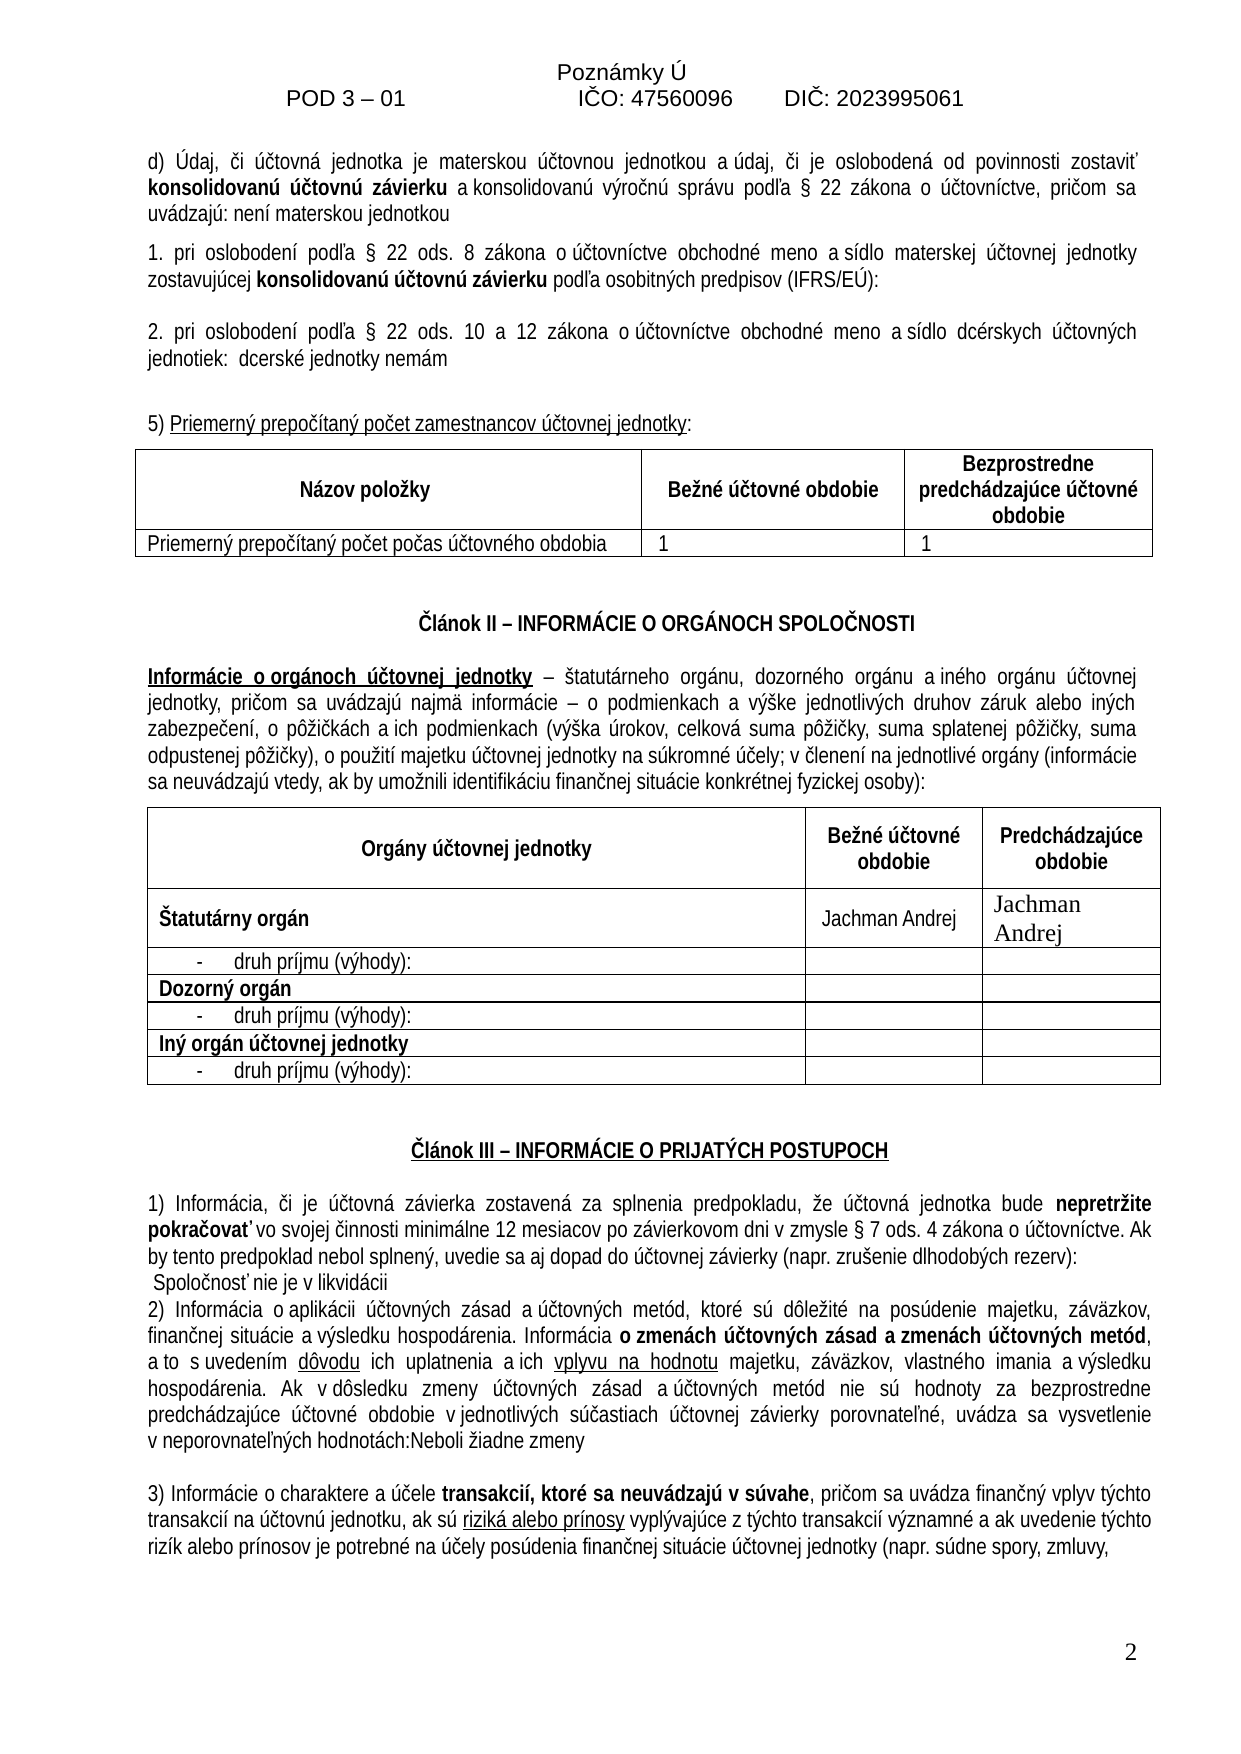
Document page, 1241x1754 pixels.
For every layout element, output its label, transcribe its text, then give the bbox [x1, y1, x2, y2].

table_header Bežné účtovné obdobie [642, 450, 904, 529]
text Informácie o orgánoch účtovnej jednotky – štatutárneho orgánu, dozorného orgánu a iného orgánu účtovnej jednotky, pričom sa uvádzajú najmä informácie – o podmienkach a výške jednotlivých druhov záruk alebo iných zabezpečení, o pôžičkách a ich podmienkach (výška úrokov, celková suma pôžičky, suma splatenej pôžičky, suma odpustenej pôžičky), o použití majetku účtovnej jednotky na súkromné účely; v členení na jednotlivé orgány (informácie sa neuvádzajú vtedy, ak by umožnili identifikáciu finančnej situácie konkrétnej fyzickej osoby): [148, 663, 1137, 794]
table_header Predchádzajúce obdobie [983, 808, 1160, 888]
text Článok II – INFORMÁCIE O ORGÁNOCH SPOLOČNOSTI [148, 610, 1186, 636]
table_cell Dozorný orgán [148, 975, 805, 1001]
table_cell [983, 1030, 1160, 1056]
table_cell Jachman Andrej [806, 889, 982, 947]
table_cell [983, 948, 1160, 974]
text 2. pri oslobodení podľa § 22 ods. 10 a 12 zákona o účtovníctve obchodné meno a sídlo dcérskych účtovných jednotiek: dcerské jednotky nemám [148, 318, 1137, 371]
table_header Bezprostredne predchádzajúce účtovné obdobie [905, 450, 1152, 529]
table_header Názov položky [136, 450, 641, 529]
table_cell [806, 1057, 982, 1084]
table_header Orgány účtovnej jednotky [148, 808, 805, 888]
text 1) Informácia, či je účtovná závierka zostavená za splnenia predpokladu, že účtovná jednotka bude nepretržite pokračovať vo svojej činnosti minimálne 12 mesiacov po závierkovom dni v zmysle § 7 ods. 4 zákona o účtovníctve. Ak by tento predpoklad nebol splnený, uvedie sa aj dopad do účtovnej závierky (napr. zrušenie dlhodobých rezerv): [148, 1190, 1152, 1269]
table_cell [806, 948, 982, 974]
text Spoločnosť nie je v likvidácii [148, 1269, 1152, 1296]
table_cell 1 [905, 530, 1152, 556]
text d) Údaj, či účtovná jednotka je materskou účtovnou jednotkou a údaj, či je oslobodená od povinnosti zostaviť konsolidovanú účtovnú závierku a konsolidovanú výročnú správu podľa § 22 zákona o účtovníctve, pričom sa uvádzajú: není materskou jednotkou [148, 148, 1137, 227]
table_cell [983, 1003, 1160, 1029]
text 3) Informácie o charaktere a účele transakcií, ktoré sa neuvádzajú v súvahe, pričom sa uvádza finančný vplyv týchto transakcií na účtovnú jednotku, ak sú riziká alebo prínosy vyplývajúce z týchto transakcií významné a ak uvedenie týchto rizík alebo prínosov je potrebné na účely posúdenia finančnej situácie účtovnej jednotky (napr. súdne spory, zmluvy, [148, 1480, 1152, 1559]
table_cell [806, 975, 982, 1001]
table_cell Priemerný prepočítaný počet počas účtovného obdobia [136, 530, 641, 556]
table_cell 1 [642, 530, 904, 556]
table_cell druh príjmu (výhody): [148, 1057, 805, 1084]
text 2) Informácia o aplikácii účtovných zásad a účtovných metód, ktoré sú dôležité na posúdenie majetku, záväzkov, finančnej situácie a výsledku hospodárenia. Informácia o zmenách účtovných zásad a zmenách účtovných metód, a to s uvedením dôvodu ich uplatnenia a ich vplyvu na hodnotu majetku, záväzkov, vlastného imania a výsledku hospodárenia. Ak v dôsledku zmeny účtovných zásad a účtovných metód nie sú hodnoty za bezprostredne predchádzajúce účtovné obdobie v jednotlivých súčastiach účtovnej závierky porovnateľné, uvádza sa vysvetlenie v neporovnateľných hodnotách:Neboli žiadne zmeny [148, 1296, 1152, 1454]
table_cell Iný orgán účtovnej jednotky [148, 1030, 805, 1056]
table_cell [983, 975, 1160, 1001]
table_cell druh príjmu (výhody): [148, 948, 805, 974]
table_header Bežné účtovné obdobie [806, 808, 982, 888]
text 1. pri oslobodení podľa § 22 ods. 8 zákona o účtovníctve obchodné meno a sídlo materskej účtovnej jednotky zostavujúcej konsolidovanú účtovnú závierku podľa osobitných predpisov (IFRS/EÚ): [148, 239, 1137, 292]
table_cell druh príjmu (výhody): [148, 1003, 805, 1029]
table_cell [983, 1057, 1160, 1084]
text 5) Priemerný prepočítaný počet zamestnancov účtovnej jednotky: [148, 410, 1137, 436]
table_cell [806, 1030, 982, 1056]
text Článok III – INFORMÁCIE O PRIJATÝCH POSTUPOCH [148, 1137, 1152, 1164]
table_cell [806, 1003, 982, 1029]
table_cell Štatutárny orgán [148, 889, 805, 947]
table_cell Jachman Andrej [983, 889, 1160, 947]
